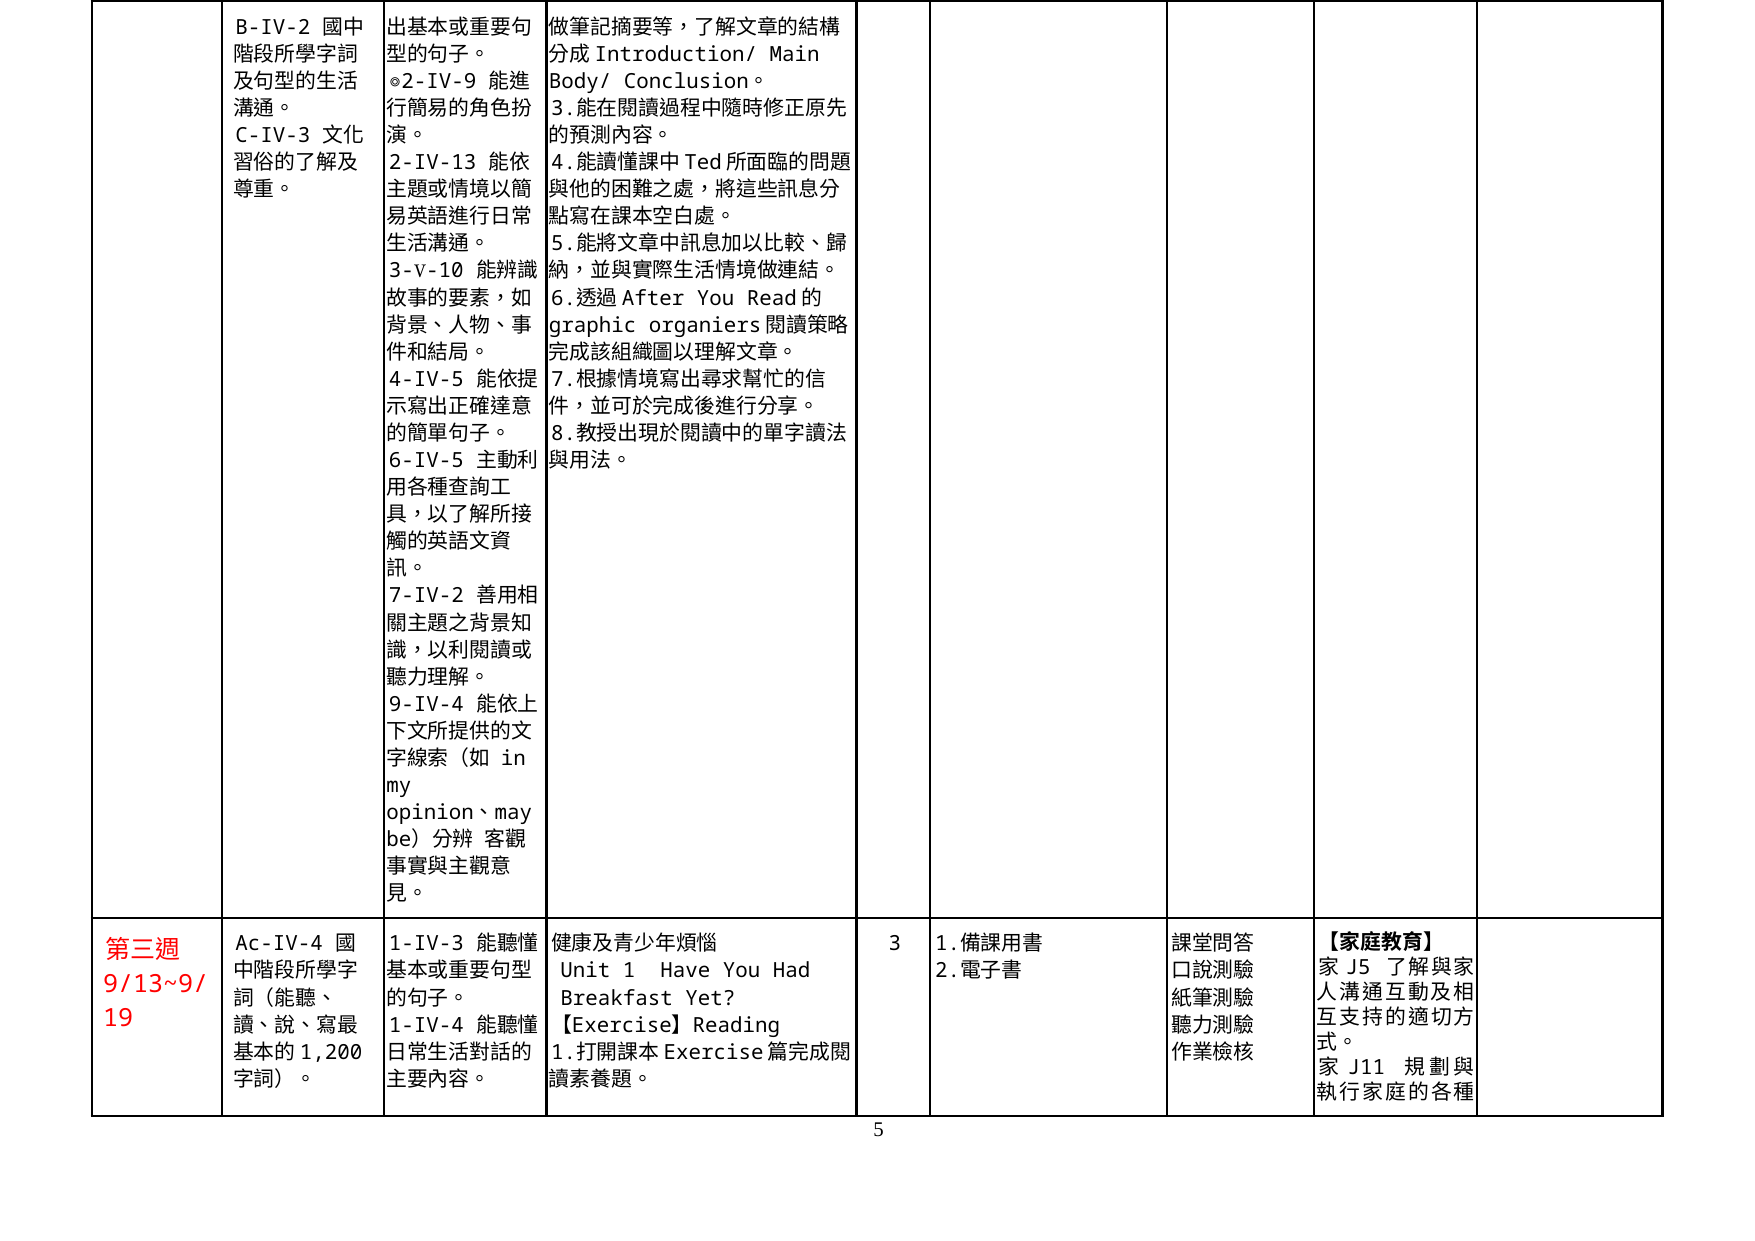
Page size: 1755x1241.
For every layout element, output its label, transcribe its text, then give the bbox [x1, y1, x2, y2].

table_cell [1478, 2, 1661, 917]
table_cell 健康及青少年煩惱 Unit 1 Have You Had Breakfast Yet? 【Exercise】Reading 1.打開課本Exercise篇完成閱讀素養題。 [548, 919, 855, 1114]
table_cell [858, 2, 929, 917]
table_cell 出基本或重要句型的句子。 ◎2-IV-9 能進行簡易的角色扮演。 2-IV-13 能依主題或情境以簡易英語進行日常生活溝通。 3-Ⅴ-10 能辨識故事的要素，如背景、人物、事件和結局。 4-IV-5 能依提示寫出正確達意的簡單句子。 6-IV-5 主動利用各種查詢工具，以了解所接觸的英語文資訊。 7-IV-2 善用相關主題之背景知識，以利閱讀或聽力理解。 9-IV-4 能依上下文所提供的文字線索（如 in my opinion、maybe）分辨 客觀事實與主觀意見。 [385, 2, 545, 917]
table_cell 第三週 9/13~9/19 [93, 919, 221, 1114]
table_cell [1478, 919, 1661, 1114]
table_cell 做筆記摘要等，了解文章的結構分成Introduction/ Main Body/ Conclusion。 3.能在閱讀過程中隨時修正原先的預測內容。 4.能讀懂課中Ted所面臨的問題與他的困難之處，將這些訊息分點寫在課本空白處。 5.能將文章中訊息加以比較、歸納，並與實際生活情境做連結。 6.透過After You Read的graphic organiers閱讀策略完成該組織圖以理解文章。 7.根據情境寫出尋求幫忙的信件，並可於完成後進行分享。 8.教授出現於閱讀中的單字讀法與用法。 [548, 2, 855, 917]
table_cell 課堂問答 口說測驗 紙筆測驗 聽力測驗 作業檢核 [1168, 919, 1313, 1114]
table_cell 3 [858, 919, 929, 1114]
table_cell B-IV-2 國中階段所學字詞及句型的生活溝通。 C-IV-3 文化習俗的了解及尊重。 [223, 2, 383, 917]
table_cell [931, 2, 1166, 917]
table_cell [1168, 2, 1313, 917]
table_cell [1315, 2, 1476, 917]
table_cell 1-IV-3 能聽懂基本或重要句型的句子。 1-IV-4 能聽懂日常生活對話的主要內容。 [385, 919, 545, 1114]
table_cell 1.備課用書 2.電子書 [931, 919, 1166, 1114]
table_cell 【家庭教育】 家J5 了解與家人溝通互動及相互支持的適切方式。 家J11 規劃與執行家庭的各種 [1315, 919, 1476, 1114]
table_cell [93, 2, 221, 917]
table_cell Ac-IV-4 國中階段所學字詞（能聽、讀、說、寫最基本的1,200 字詞）。 [223, 919, 383, 1114]
